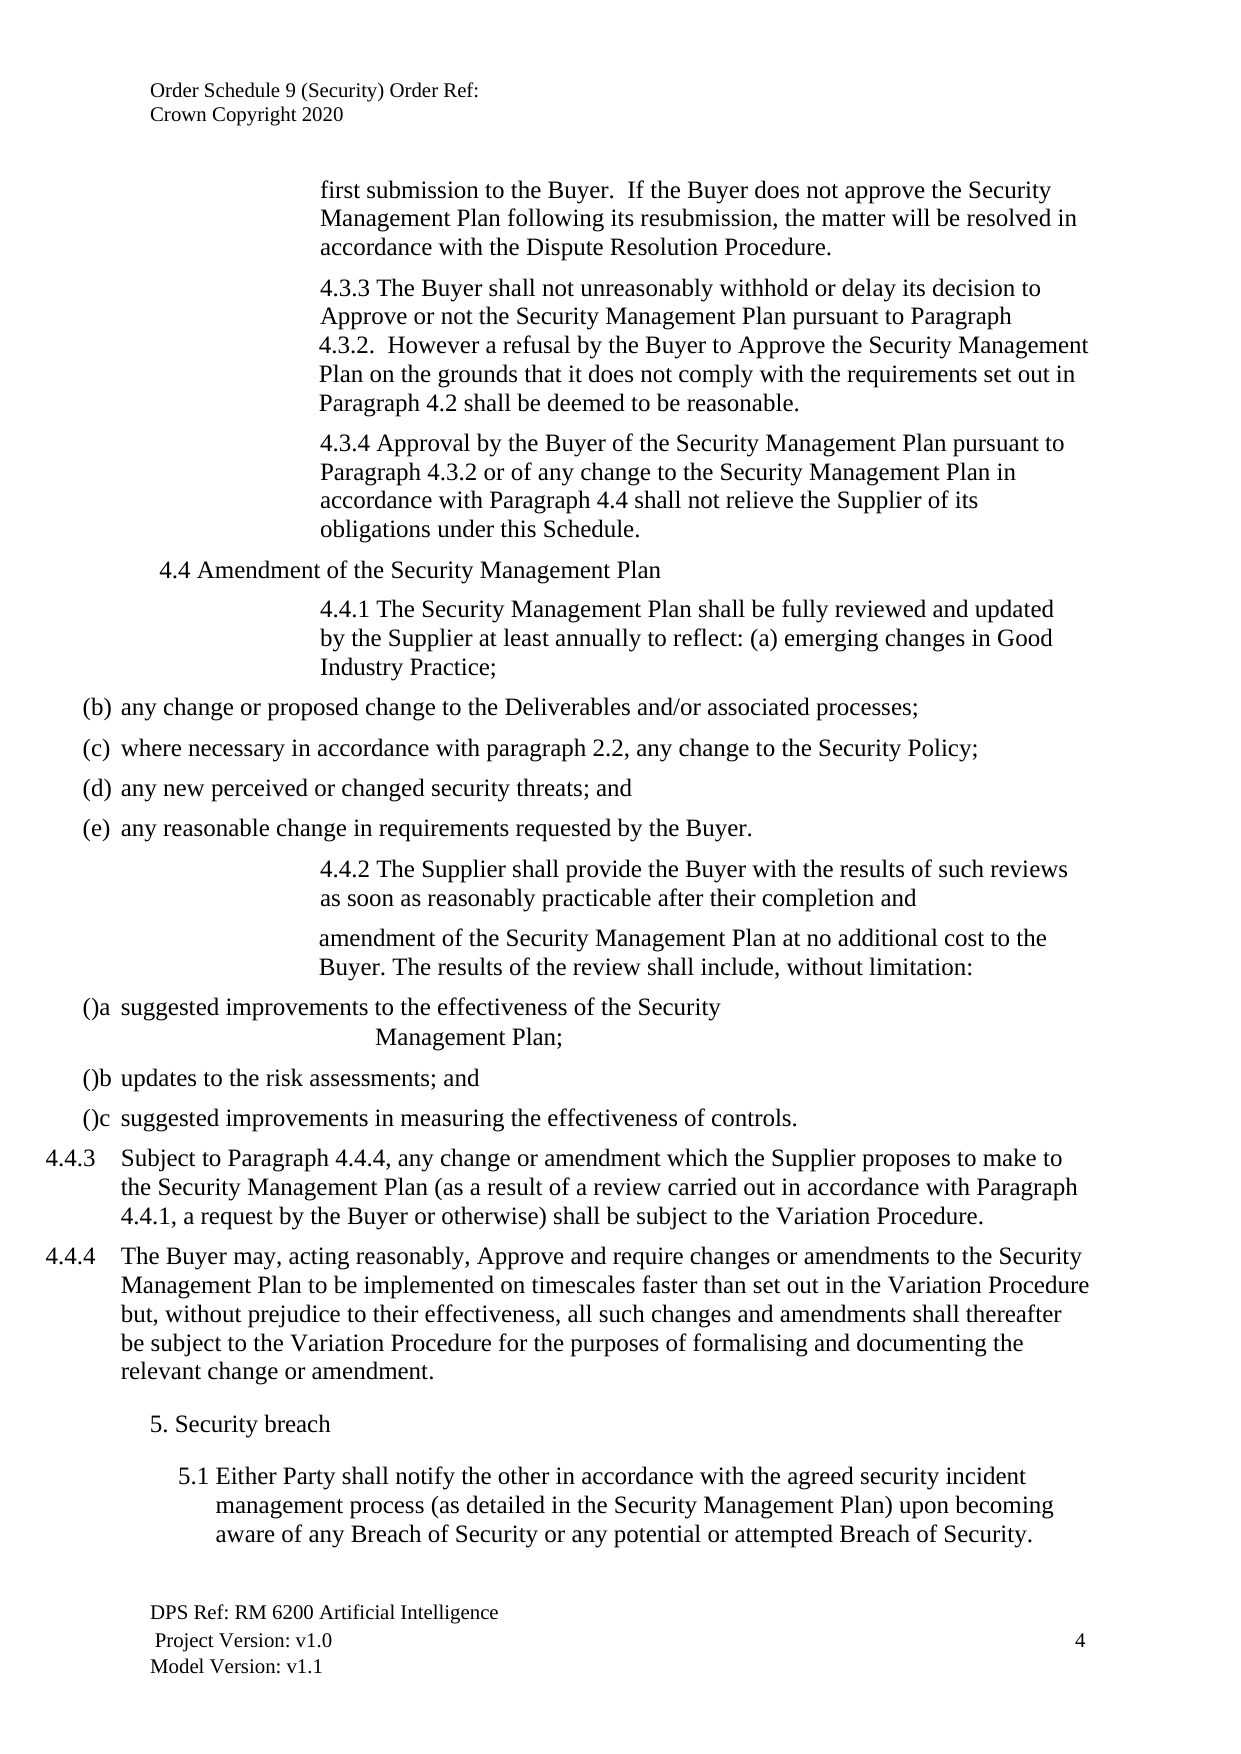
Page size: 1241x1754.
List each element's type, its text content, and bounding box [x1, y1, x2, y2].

text 5.1 Either Party shall notify the other in accordance with the agreed security incident management process (as detailed in the Security Management Plan) upon becoming aware of any Breach of Security or any potential or attempted Breach of Security. [178, 1461, 1090, 1548]
subtitle 4.4 Amendment of the Security Management Plan [159, 555, 1091, 583]
list suggested improvements in measuring the effectiveness of controls. [82, 1103, 1090, 1132]
text amendment of the Security Management Plan at no additional cost to the Buyer. The results of the review shall include, without limitation: [319, 923, 1090, 981]
subtitle 5. Security breach [149, 1409, 1091, 1438]
text Management Plan; [375, 1022, 1090, 1051]
text 4.4.2 The Supplier shall provide the Buyer with the results of such reviews as soon as reasonably practicable after their completion and [320, 854, 1090, 911]
list any new perceived or changed security threats; and [82, 773, 1090, 802]
text 4.3.4 Approval by the Buyer of the Security Management Plan pursuant to Paragraph 4.3.2 or of any change to the Security Management Plan in accordance with Paragraph 4.4 shall not relieve the Supplier of its obligations under this Schedule. [320, 428, 1090, 543]
text 4.3.3 The Buyer shall not unreasonably withhold or delay its decision to Approve or not the Security Management Plan pursuant to Paragraph [320, 273, 1090, 330]
text 4.4.1 The Security Management Plan shall be fully reviewed and updated by the Supplier at least annually to reflect: (a) emerging changes in Good Industry Practice; [320, 594, 1066, 681]
text first submission to the Buyer. If the Buyer does not approve the Security Management Plan following its resubmission, the matter will be resolved in accordance with the Dispute Resolution Procedure. [320, 175, 1090, 261]
list any change or proposed change to the Deliverables and/or associated processes; [82, 692, 1090, 721]
list updates to the risk assessments; and [82, 1063, 1090, 1091]
list Subject to Paragraph 4.4.4, any change or amendment which the Supplier proposes to make to the Security Management Plan (as a result of a review carried out in accordance with Paragraph 4.4.1, a request by the Buyer or otherwise) shall be subject to the Variation Procedure. [45, 1143, 1090, 1230]
list The Buyer may, acting reasonably, Approve and require changes or amendments to the Security Management Plan to be implemented on timescales faster than set out in the Variation Procedure but, without prejudice to their effectiveness, all such changes and amendments shall thereafter be subject to the Variation Procedure for the purposes of formalising and documenting the relevant change or amendment. [45, 1241, 1090, 1385]
list where necessary in accordance with paragraph 2.2, any change to the Security Policy; [82, 733, 1090, 761]
text 4.3.2. However a refusal by the Buyer to Approve the Security Management Plan on the grounds that it does not comply with the requirements set out in Paragraph 4.2 shall be deemed to be reasonable. [319, 330, 1090, 416]
list any reasonable change in requirements requested by the Buyer. [82, 813, 1090, 842]
list suggested improvements to the effectiveness of the Security [82, 992, 1090, 1021]
